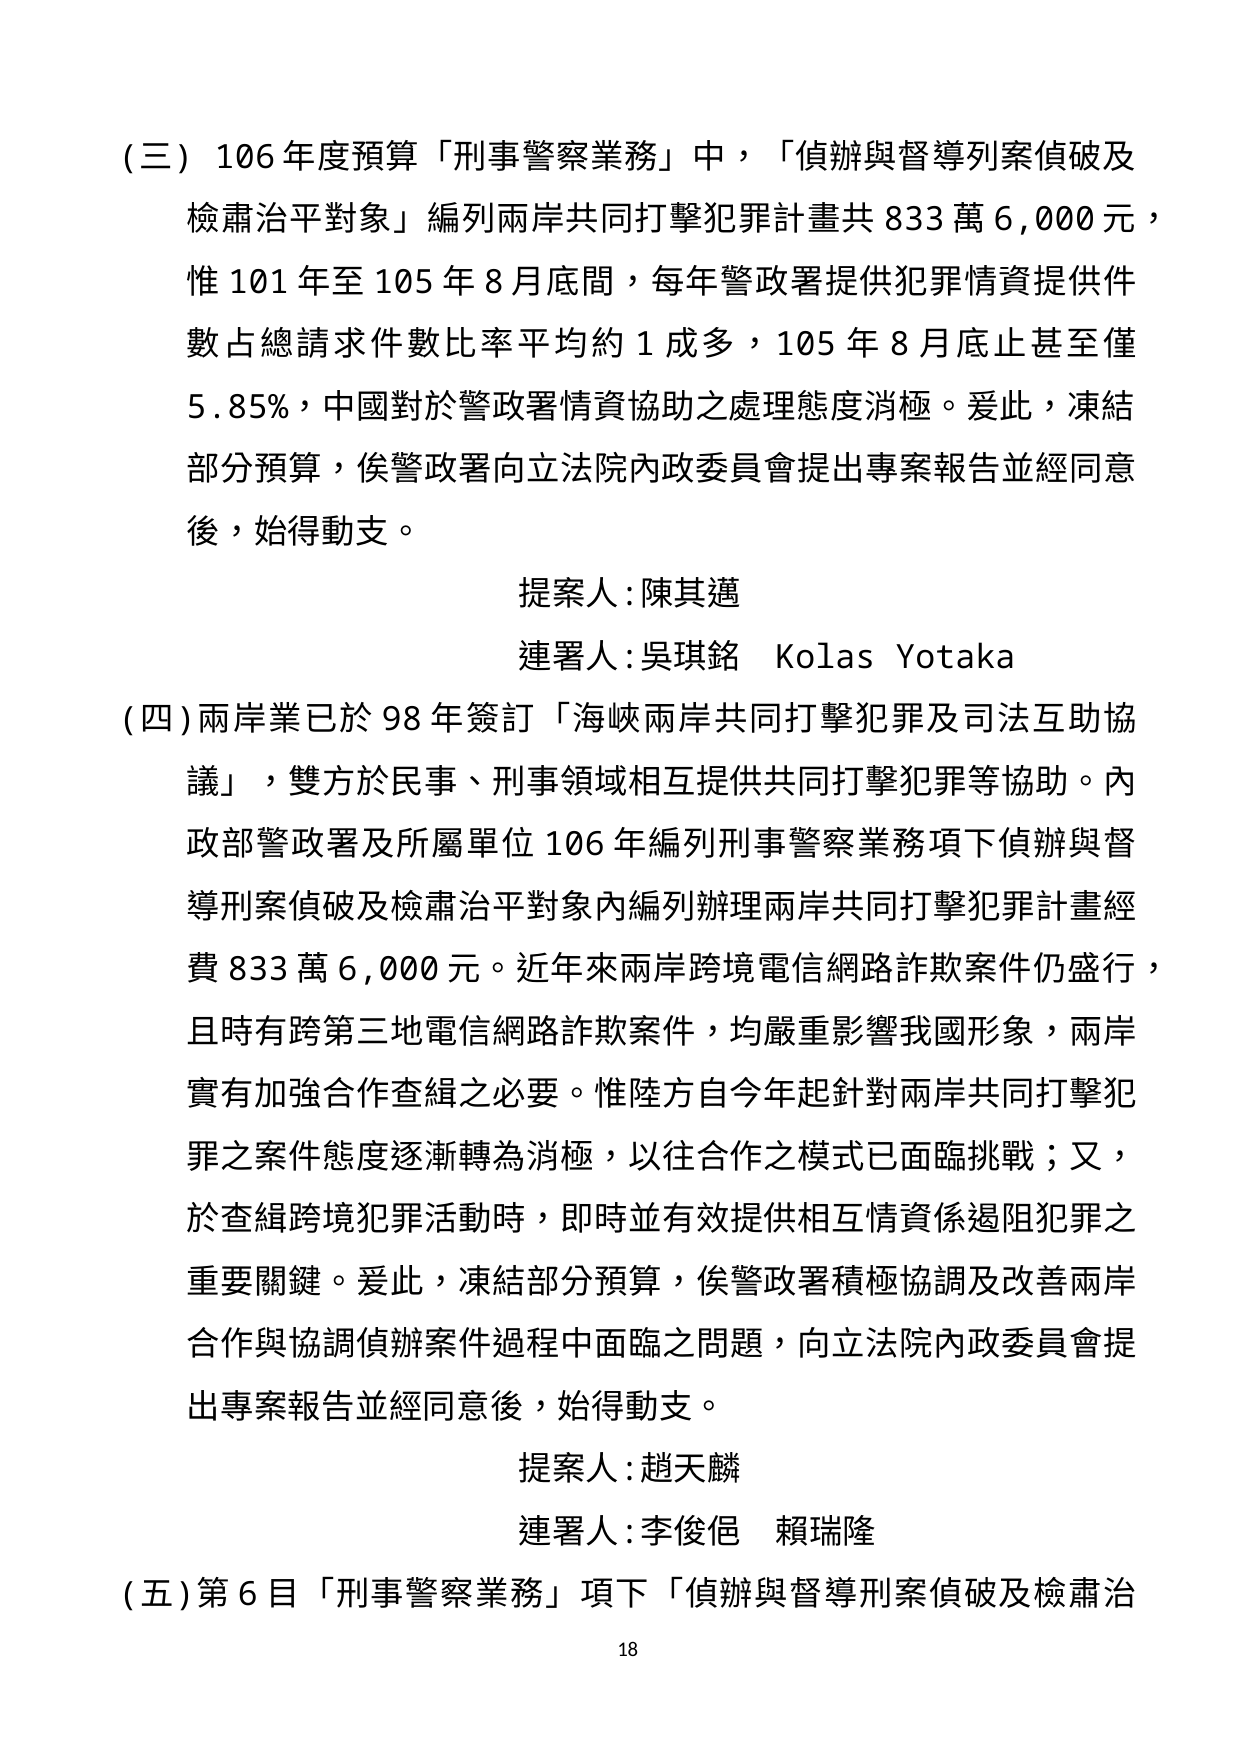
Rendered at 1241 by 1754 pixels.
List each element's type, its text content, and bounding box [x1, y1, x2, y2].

text (三) 106年度預算「刑事警察業務」中，「偵辦與督導列案偵破及檢肅治平對象」編列兩岸共同打擊犯罪計畫共833萬6,000元，惟101年至105年8月底間，每年警政署提供犯罪情資提供件數占總請求件數比率平均約1成多，105年8月底止甚至僅5.85%，中國對於警政署情資協助之處理態度消極。爰此，凍結部分預算，俟警政署向立法院內政委員會提出專案報告並經同意後，始得動支。 [118, 112, 1137, 550]
text (四)兩岸業已於98年簽訂「海峽兩岸共同打擊犯罪及司法互助協議」，雙方於民事、刑事領域相互提供共同打擊犯罪等協助。內政部警政署及所屬單位106年編列刑事警察業務項下偵辦與督導刑案偵破及檢肅治平對象內編列辦理兩岸共同打擊犯罪計畫經費833萬6,000元。近年來兩岸跨境電信網路詐欺案件仍盛行，且時有跨第三地電信網路詐欺案件，均嚴重影響我國形象，兩岸實有加強合作查緝之必要。惟陸方自今年起針對兩岸共同打擊犯罪之案件態度逐漸轉為消極，以往合作之模式已面臨挑戰；又，於查緝跨境犯罪活動時，即時並有效提供相互情資係遏阻犯罪之重要關鍵。爰此，凍結部分預算，俟警政署積極協調及改善兩岸合作與協調偵辦案件過程中面臨之問題，向立法院內政委員會提出專案報告並經同意後，始得動支。 [118, 675, 1137, 1425]
text 提案人:趙天麟 [518, 1425, 1137, 1487]
text 連署人:李俊俋 賴瑞隆 [518, 1487, 1137, 1550]
text 提案人:陳其邁 [518, 550, 1137, 612]
text 連署人:吳琪銘 Kolas Yotaka [518, 612, 1137, 675]
text (五)第6目「刑事警察業務」項下「偵辦與督導刑案偵破及檢肅治 [118, 1550, 1137, 1612]
